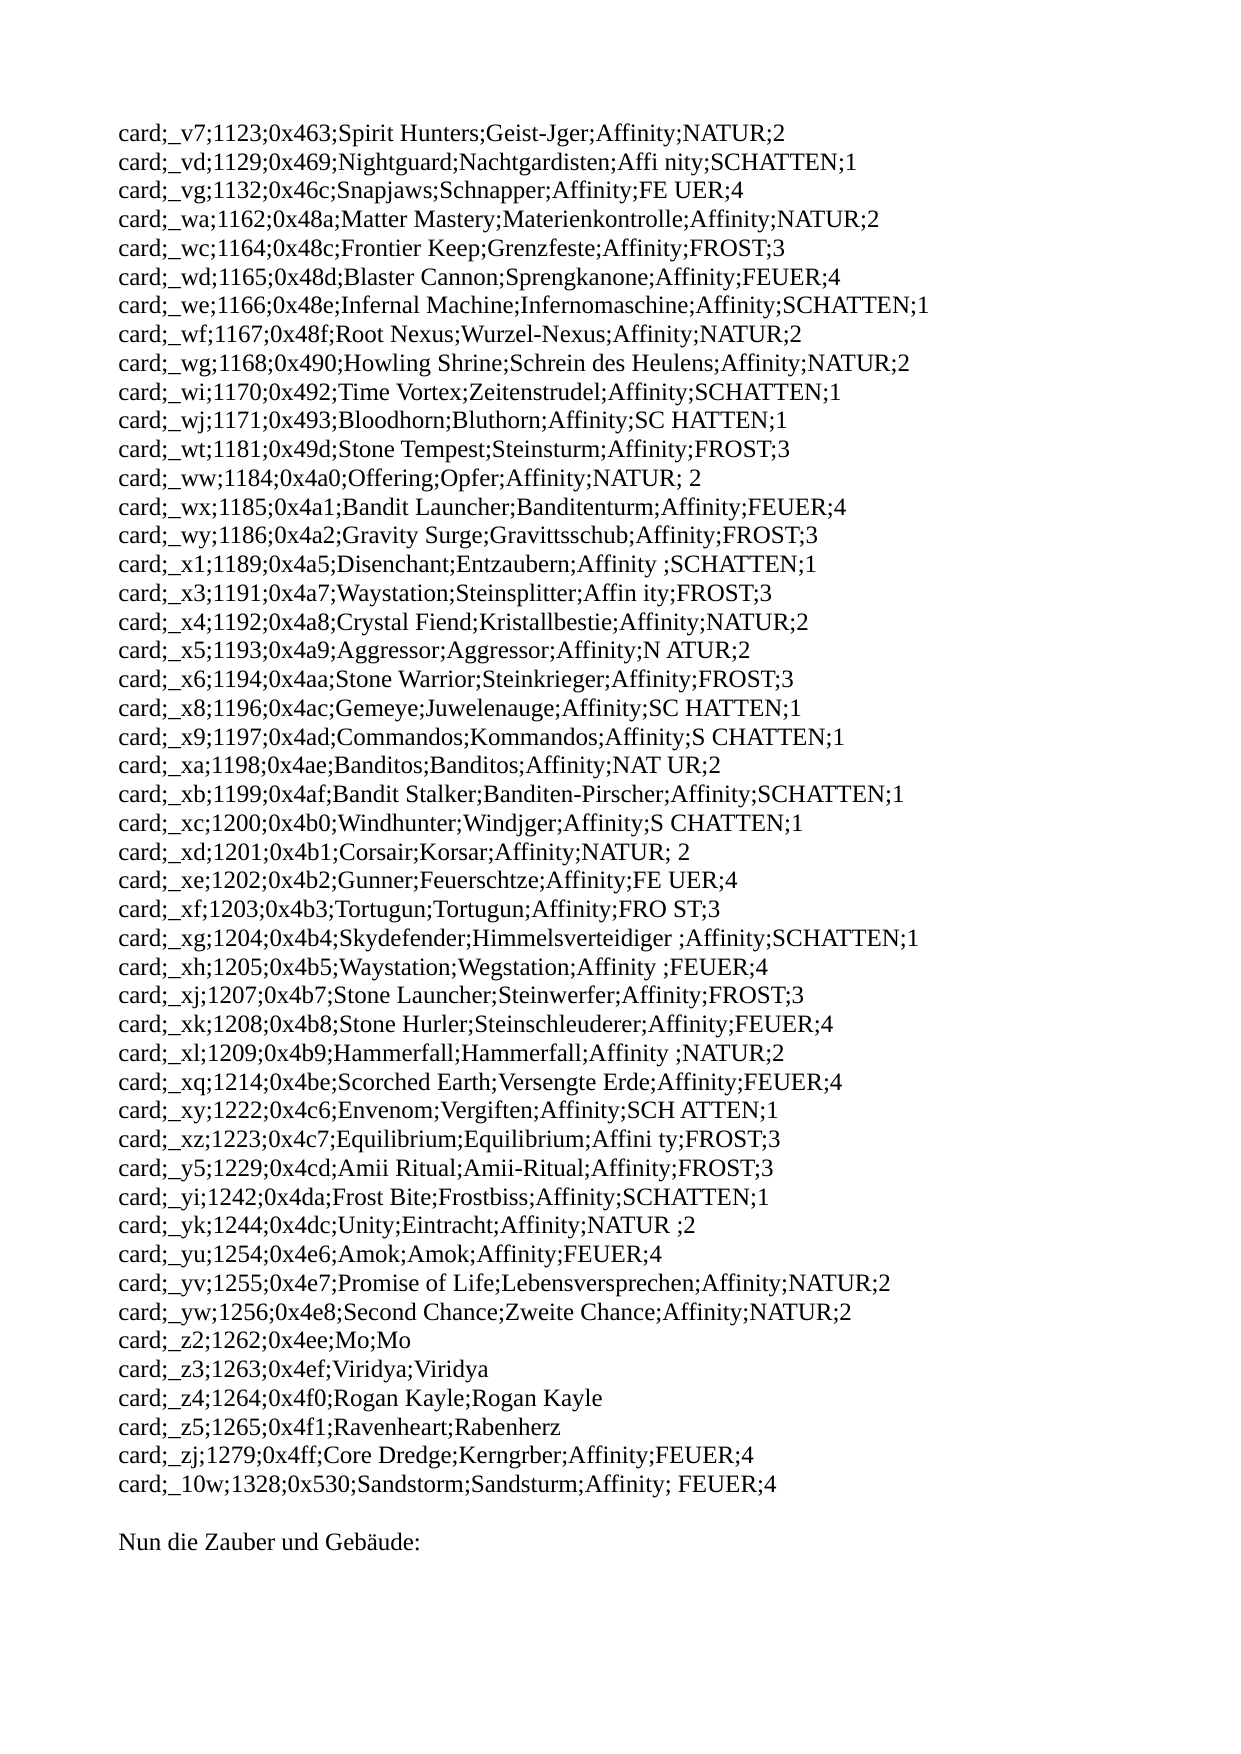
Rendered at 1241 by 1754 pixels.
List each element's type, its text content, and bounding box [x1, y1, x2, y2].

text Nun die Zauber und Gebäude: [118, 1527, 1122, 1613]
text card;_v7;1123;0x463;Spirit Hunters;Geist-Jger;Affinity;NATUR;2 card;_vd;1129;0x469;Nightguard;Nachtgardisten;Affi nity;SCHATTEN;1 card;_vg;1132;0x46c;Snapjaws;Schnapper;Affinity;FE UER;4 card;_wa;1162;0x48a;Matter Mastery;Materienkontrolle;Affinity;NATUR;2 card;_wc;1164;0x48c;Frontier Keep;Grenzfeste;Affinity;FROST;3 card;_wd;1165;0x48d;Blaster Cannon;Sprengkanone;Affinity;FEUER;4 card;_we;1166;0x48e;Infernal Machine;Infernomaschine;Affinity;SCHATTEN;1 card;_wf;1167;0x48f;Root Nexus;Wurzel-Nexus;Affinity;NATUR;2 card;_wg;1168;0x490;Howling Shrine;Schrein des Heulens;Affinity;NATUR;2 card;_wi;1170;0x492;Time Vortex;Zeitenstrudel;Affinity;SCHATTEN;1 card;_wj;1171;0x493;Bloodhorn;Bluthorn;Affinity;SC HATTEN;1 card;_wt;1181;0x49d;Stone Tempest;Steinsturm;Affinity;FROST;3 card;_ww;1184;0x4a0;Offering;Opfer;Affinity;NATUR; 2 card;_wx;1185;0x4a1;Bandit Launcher;Banditenturm;Affinity;FEUER;4 card;_wy;1186;0x4a2;Gravity Surge;Gravittsschub;Affinity;FROST;3 card;_x1;1189;0x4a5;Disenchant;Entzaubern;Affinity ;SCHATTEN;1 card;_x3;1191;0x4a7;Waystation;Steinsplitter;Affin ity;FROST;3 card;_x4;1192;0x4a8;Crystal Fiend;Kristallbestie;Affinity;NATUR;2 [118, 118, 1122, 636]
text card;_x5;1193;0x4a9;Aggressor;Aggressor;Affinity;N ATUR;2 card;_x6;1194;0x4aa;Stone Warrior;Steinkrieger;Affinity;FROST;3 card;_x8;1196;0x4ac;Gemeye;Juwelenauge;Affinity;SC HATTEN;1 card;_x9;1197;0x4ad;Commandos;Kommandos;Affinity;S CHATTEN;1 card;_xa;1198;0x4ae;Banditos;Banditos;Affinity;NAT UR;2 card;_xb;1199;0x4af;Bandit Stalker;Banditen-Pirscher;Affinity;SCHATTEN;1 card;_xc;1200;0x4b0;Windhunter;Windjger;Affinity;S CHATTEN;1 card;_xd;1201;0x4b1;Corsair;Korsar;Affinity;NATUR; 2 card;_xe;1202;0x4b2;Gunner;Feuerschtze;Affinity;FE UER;4 card;_xf;1203;0x4b3;Tortugun;Tortugun;Affinity;FRO ST;3 card;_xg;1204;0x4b4;Skydefender;Himmelsverteidiger ;Affinity;SCHATTEN;1 card;_xh;1205;0x4b5;Waystation;Wegstation;Affinity ;FEUER;4 card;_xj;1207;0x4b7;Stone Launcher;Steinwerfer;Affinity;FROST;3 card;_xk;1208;0x4b8;Stone Hurler;Steinschleuderer;Affinity;FEUER;4 card;_xl;1209;0x4b9;Hammerfall;Hammerfall;Affinity ;NATUR;2 card;_xq;1214;0x4be;Scorched Earth;Versengte Erde;Affinity;FEUER;4 card;_xy;1222;0x4c6;Envenom;Vergiften;Affinity;SCH ATTEN;1 card;_xz;1223;0x4c7;Equilibrium;Equilibrium;Affini ty;FROST;3 card;_y5;1229;0x4cd;Amii Ritual;Amii-Ritual;Affinity;FROST;3 card;_yi;1242;0x4da;Frost Bite;Frostbiss;Affinity;SCHATTEN;1 card;_yk;1244;0x4dc;Unity;Eintracht;Affinity;NATUR ;2 card;_yu;1254;0x4e6;Amok;Amok;Affinity;FEUER;4 card;_yv;1255;0x4e7;Promise of Life;Lebensversprechen;Affinity;NATUR;2 card;_yw;1256;0x4e8;Second Chance;Zweite Chance;Affinity;NATUR;2 card;_z2;1262;0x4ee;Mo;Mo card;_z3;1263;0x4ef;Viridya;Viridya card;_z4;1264;0x4f0;Rogan Kayle;Rogan Kayle card;_z5;1265;0x4f1;Ravenheart;Rabenherz card;_zj;1279;0x4ff;Core Dredge;Kerngrber;Affinity;FEUER;4 card;_10w;1328;0x530;Sandstorm;Sandsturm;Affinity; FEUER;4 [118, 636, 1122, 1498]
